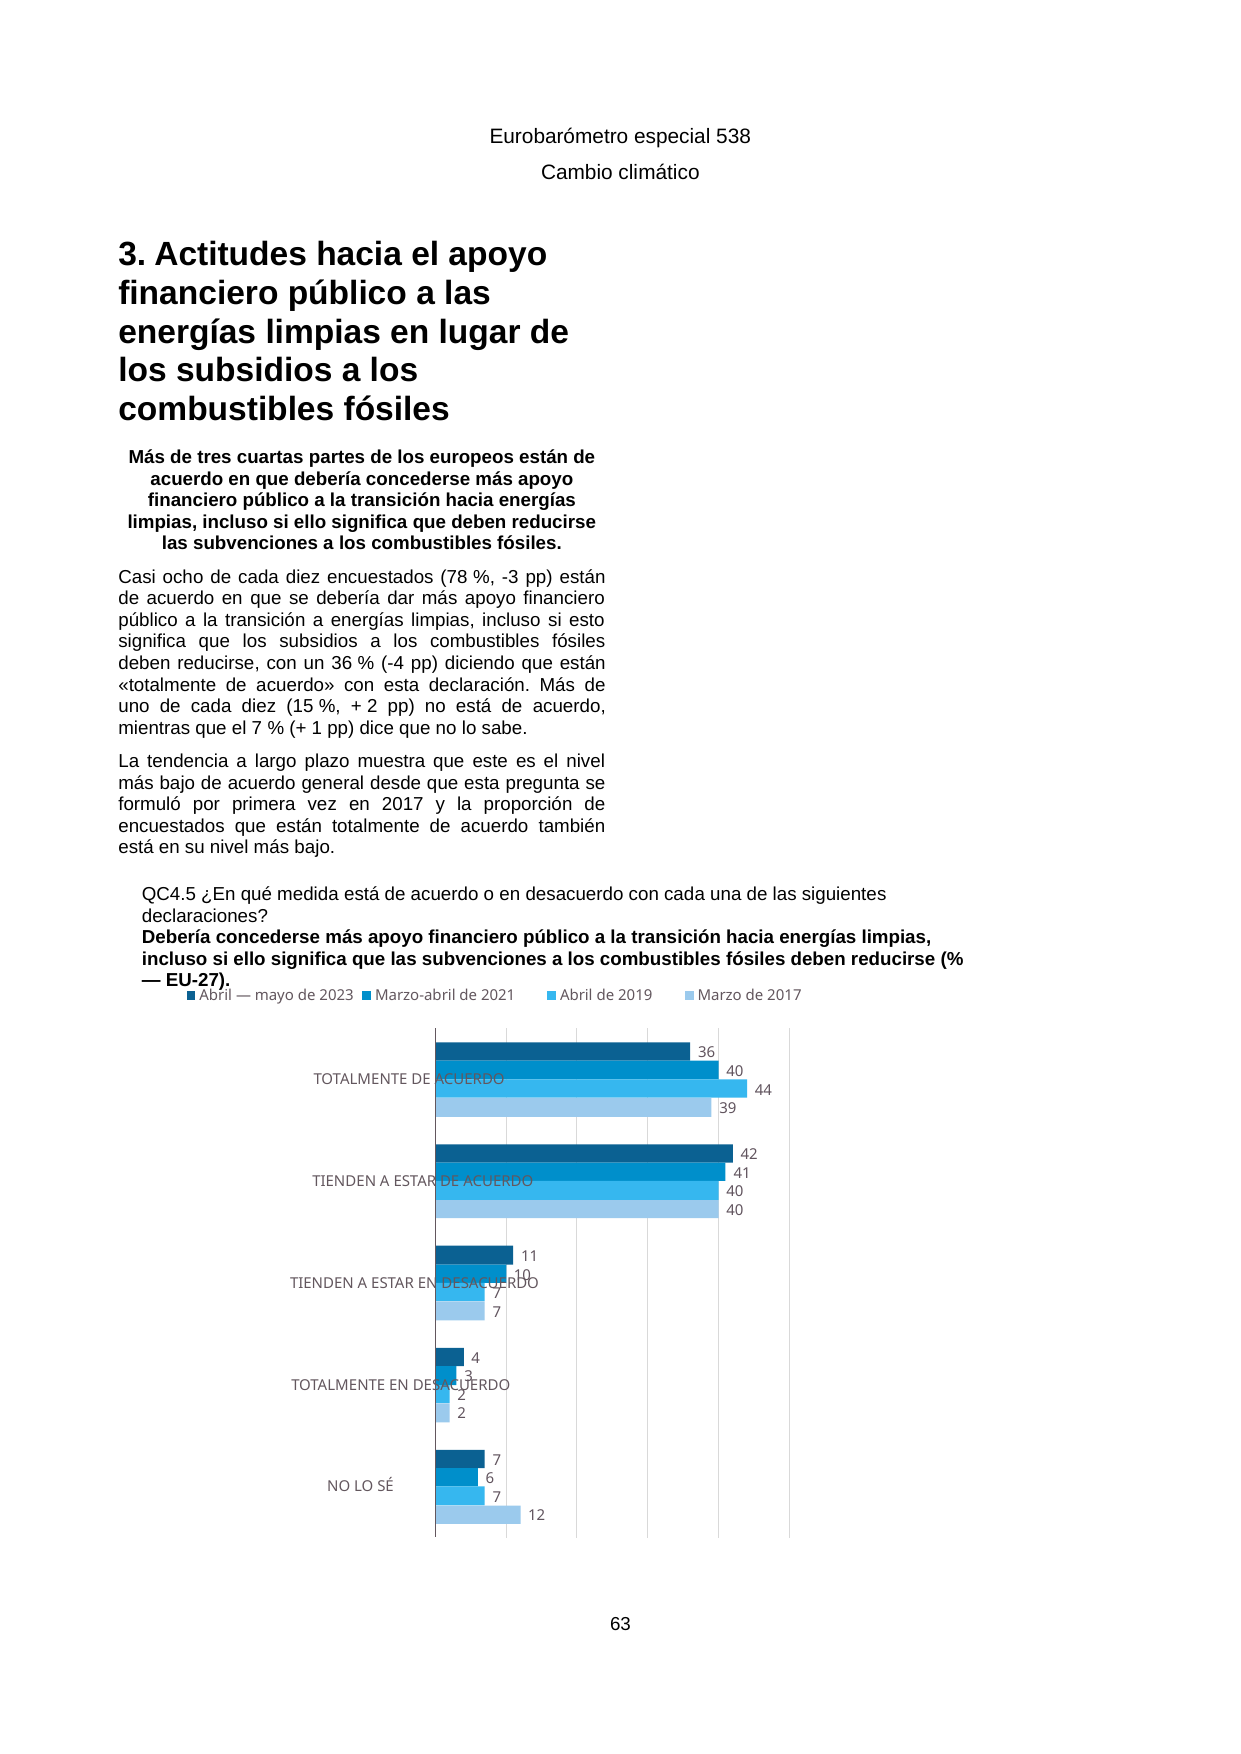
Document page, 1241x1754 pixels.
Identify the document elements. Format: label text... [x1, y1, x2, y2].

text Más de tres cuartas partes de los europeos están de acuerdo en que debería concederse más apoyo financiero público a la transición hacia energías limpias, incluso si ello significa que deben reducirse las subvenciones a los combustibles fósiles. [118, 446, 605, 554]
text La tendencia a largo plazo muestra que este es el nivel más bajo de acuerdo general desde que esta pregunta se formuló por primera vez en 2017 y la proporción de encuestados que están totalmente de acuerdo también está en su nivel más bajo. [118, 750, 605, 858]
text Casi ocho de cada diez encuestados (78 %, -3 pp) están de acuerdo en que se debería dar más apoyo financiero público a la transición a energías limpias, incluso si esto significa que los subsidios a los combustibles fósiles deben reducirse, con un 36 % (-4 pp) diciendo que están «totalmente de acuerdo» con esta declaración. Más de uno de cada diez (15 %, + 2 pp) no está de acuerdo, mientras que el 7 % (+ 1 pp) dice que no lo sabe. [118, 566, 605, 738]
subtitle 3. Actitudes hacia el apoyo financiero público a las energías limpias en lugar de los subsidios a los combustibles fósiles [118, 234, 605, 427]
